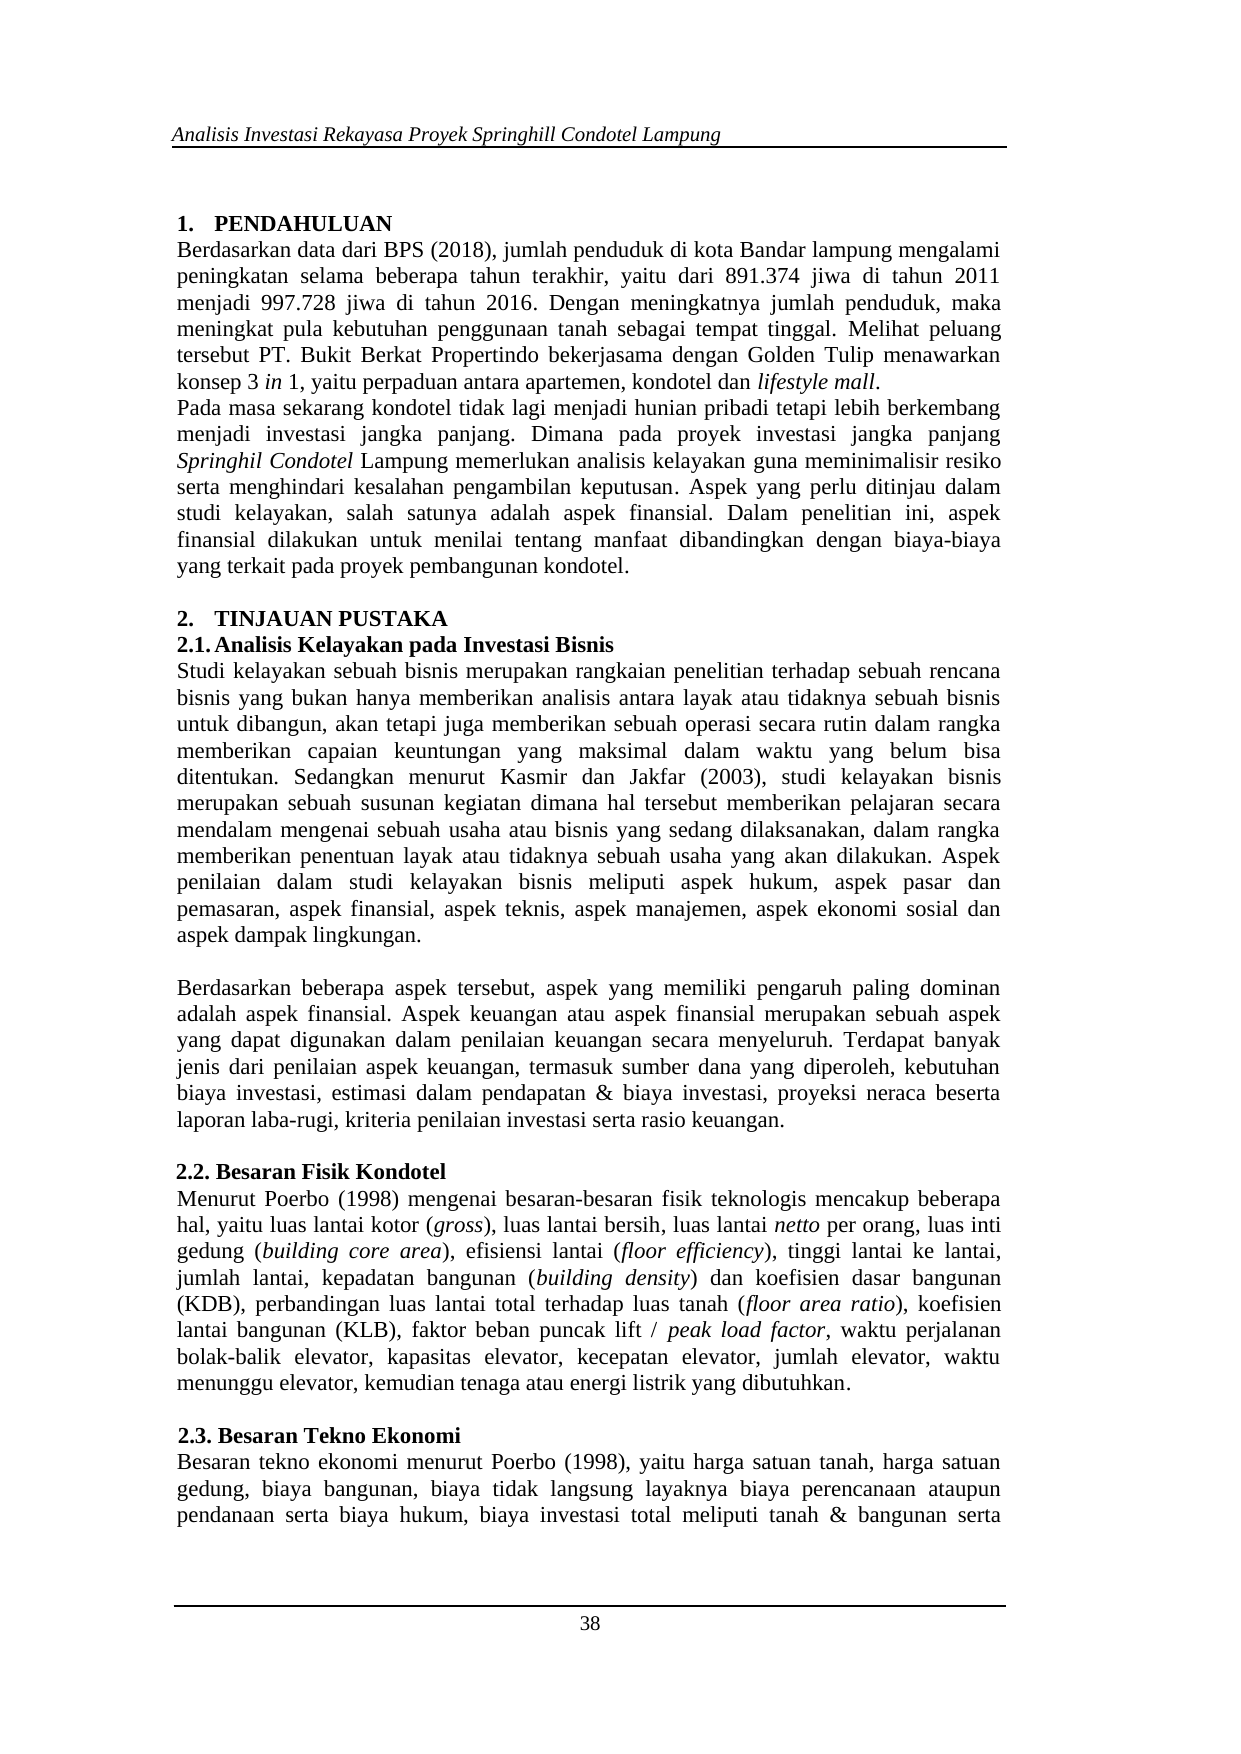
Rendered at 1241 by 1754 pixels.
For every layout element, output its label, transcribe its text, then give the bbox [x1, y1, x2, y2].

list TINJAUAN PUSTAKA [177, 605, 1002, 631]
list Analisis Kelayakan pada Investasi Bisnis [177, 631, 1002, 658]
text Besaran tekno ekonomi menurut Poerbo (1998), yaitu harga satuan tanah, harga satuan gedung, biaya bangunan, biaya tidak langsung layaknya biaya perencanaan ataupun pendanaan serta biaya hukum, biaya investasi total meliputi tanah & bangunan serta [177, 1448, 1002, 1527]
list 2.3. Besaran Tekno Ekonomi [174, 1422, 1002, 1448]
title PENDAHULUAN [177, 209, 1002, 236]
text Studi kelayakan sebuah bisnis merupakan rangkaian penelitian terhadap sebuah rencana bisnis yang bukan hanya memberikan analisis antara layak atau tidaknya sebuah bisnis untuk dibangun, akan tetapi juga memberikan sebuah operasi secara rutin dalam rangka memberikan capaian keuntungan yang maksimal dalam waktu yang belum bisa ditentukan. Sedangkan menurut Kasmir dan Jakfar (2003), studi kelayakan bisnis merupakan sebuah susunan kegiatan dimana hal tersebut memberikan pelajaran secara mendalam mengenai sebuah usaha atau bisnis yang sedang dilaksanakan, dalam rangka memberikan penentuan layak atau tidaknya sebuah usaha yang akan dilakukan. Aspek penilaian dalam studi kelayakan bisnis meliputi aspek hukum, aspek pasar dan pemasaran, aspek finansial, aspek teknis, aspek manajemen, aspek ekonomi sosial dan aspek dampak lingkungan. [177, 658, 1002, 947]
text Pada masa sekarang kondotel tidak lagi menjadi hunian pribadi tetapi lebih berkembang menjadi investasi jangka panjang. Dimana pada proyek investasi jangka panjang Springhil Condotel Lampung memerlukan analisis kelayakan guna meminimalisir resiko serta menghindari kesalahan pengambilan keputusan. Aspek yang perlu ditinjau dalam studi kelayakan, salah satunya adalah aspek finansial. Dalam penelitian ini, aspek finansial dilakukan untuk menilai tentang manfaat dibandingkan dengan biaya-biaya yang terkait pada proyek pembangunan kondotel. [177, 394, 1002, 578]
list 2.2. Besaran Fisik Kondotel [102, 1158, 1002, 1185]
text Menurut Poerbo (1998) mengenai besaran-besaran fisik teknologis mencakup beberapa hal, yaitu luas lantai kotor (gross), luas lantai bersih, luas lantai netto per orang, luas inti gedung (building core area), efisiensi lantai (floor efficiency), tinggi lantai ke lantai, jumlah lantai, kepadatan bangunan (building density) dan koefisien dasar bangunan (KDB), perbandingan luas lantai total terhadap luas tanah (floor area ratio), koefisien lantai bangunan (KLB), faktor beban puncak lift / peak load factor, waktu perjalanan bolak-balik elevator, kapasitas elevator, kecepatan elevator, jumlah elevator, waktu menunggu elevator, kemudian tenaga atau energi listrik yang dibutuhkan. [177, 1185, 1002, 1396]
text Berdasarkan data dari BPS (2018), jumlah penduduk di kota Bandar lampung mengalami peningkatan selama beberapa tahun terakhir, yaitu dari 891.374 jiwa di tahun 2011 menjadi 997.728 jiwa di tahun 2016. Dengan meningkatnya jumlah penduduk, maka meningkat pula kebutuhan penggunaan tanah sebagai tempat tinggal. Melihat peluang tersebut PT. Bukit Berkat Propertindo bekerjasama dengan Golden Tulip menawarkan konsep 3 in 1, yaitu perpaduan antara apartemen, kondotel dan lifestyle mall. [177, 236, 1002, 394]
text Berdasarkan beberapa aspek tersebut, aspek yang memiliki pengaruh paling dominan adalah aspek finansial. Aspek keuangan atau aspek finansial merupakan sebuah aspek yang dapat digunakan dalam penilaian keuangan secara menyeluruh. Terdapat banyak jenis dari penilaian aspek keuangan, termasuk sumber dana yang diperoleh, kebutuhan biaya investasi, estimasi dalam pendapatan & biaya investasi, proyeksi neraca beserta laporan laba-rugi, kriteria penilaian investasi serta rasio keuangan. [177, 974, 1002, 1132]
